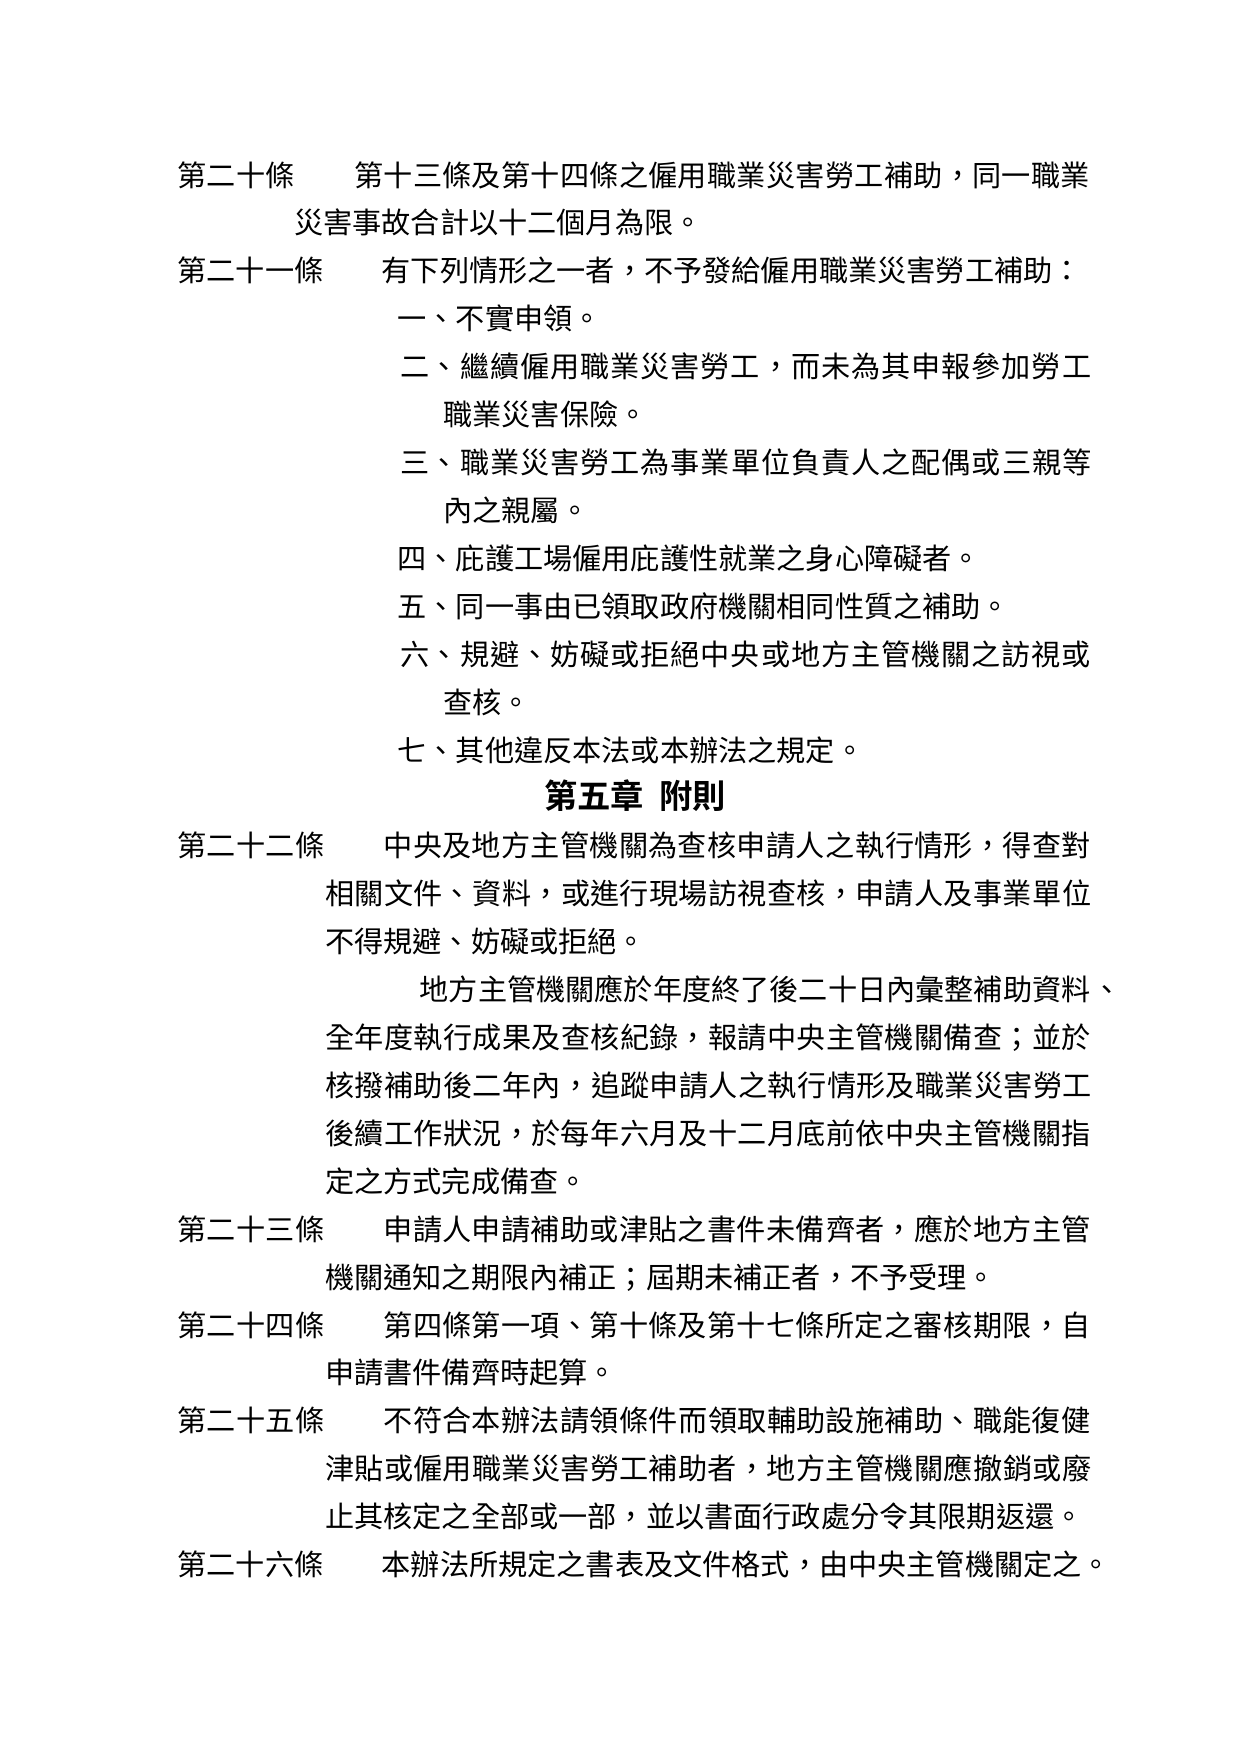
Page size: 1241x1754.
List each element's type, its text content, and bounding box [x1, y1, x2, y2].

text 二、繼續僱用職業災害勞工，而未為其申報參加勞工職業災害保險。 [325, 339, 1092, 435]
text 第二十四條 第四條第一項、第十條及第十七條所定之審核期限，自申請書件備齊時起算。 [177, 1298, 1092, 1393]
text 三、職業災害勞工為事業單位負責人之配偶或三親等內之親屬。 [325, 435, 1092, 531]
text 第二十六條 本辦法所規定之書表及文件格式，由中央主管機關定之。 [177, 1537, 1092, 1585]
text 第二十五條 不符合本辦法請領條件而領取輔助設施補助、職能復健津貼或僱用職業災害勞工補助者，地方主管機關應撤銷或廢止其核定之全部或一部，並以書面行政處分令其限期返還。 [177, 1393, 1092, 1537]
text 七、其他違反本法或本辦法之規定。 [327, 723, 1092, 771]
text 四、庇護工場僱用庇護性就業之身心障礙者。 [327, 531, 1092, 579]
text 第二十二條 中央及地方主管機關為查核申請人之執行情形，得查對相關文件、資料，或進行現場訪視查核，申請人及事業單位不得規避、妨礙或拒絕。 [177, 818, 1092, 962]
text 五、同一事由已領取政府機關相同性質之補助。 [327, 579, 1092, 627]
text 第二十一條 有下列情形之一者，不予發給僱用職業災害勞工補助： [177, 243, 1092, 291]
text 地方主管機關應於年度終了後二十日內彙整補助資料、全年度執行成果及查核紀錄，報請中央主管機關備查；並於 核撥補助後二年內，追蹤申請人之執行情形及職業災害勞工 後續工作狀況，於每年六月及十二月底前依中央主管機關指 定之方式完成備查。 [208, 962, 1092, 1202]
text 六、規避、妨礙或拒絕中央或地方主管機關之訪視或查核。 [325, 627, 1092, 723]
text 一、不實申領。 [327, 291, 1092, 339]
text 第二十條 第十三條及第十四條之僱用職業災害勞工補助，同一職業災害事故合計以十二個月為限。 [177, 148, 1092, 243]
text 第二十三條 申請人申請補助或津貼之書件未備齊者，應於地方主管機關通知之期限內補正；屆期未補正者，不予受理。 [177, 1202, 1092, 1298]
text 第五章 附則 [177, 771, 1092, 818]
